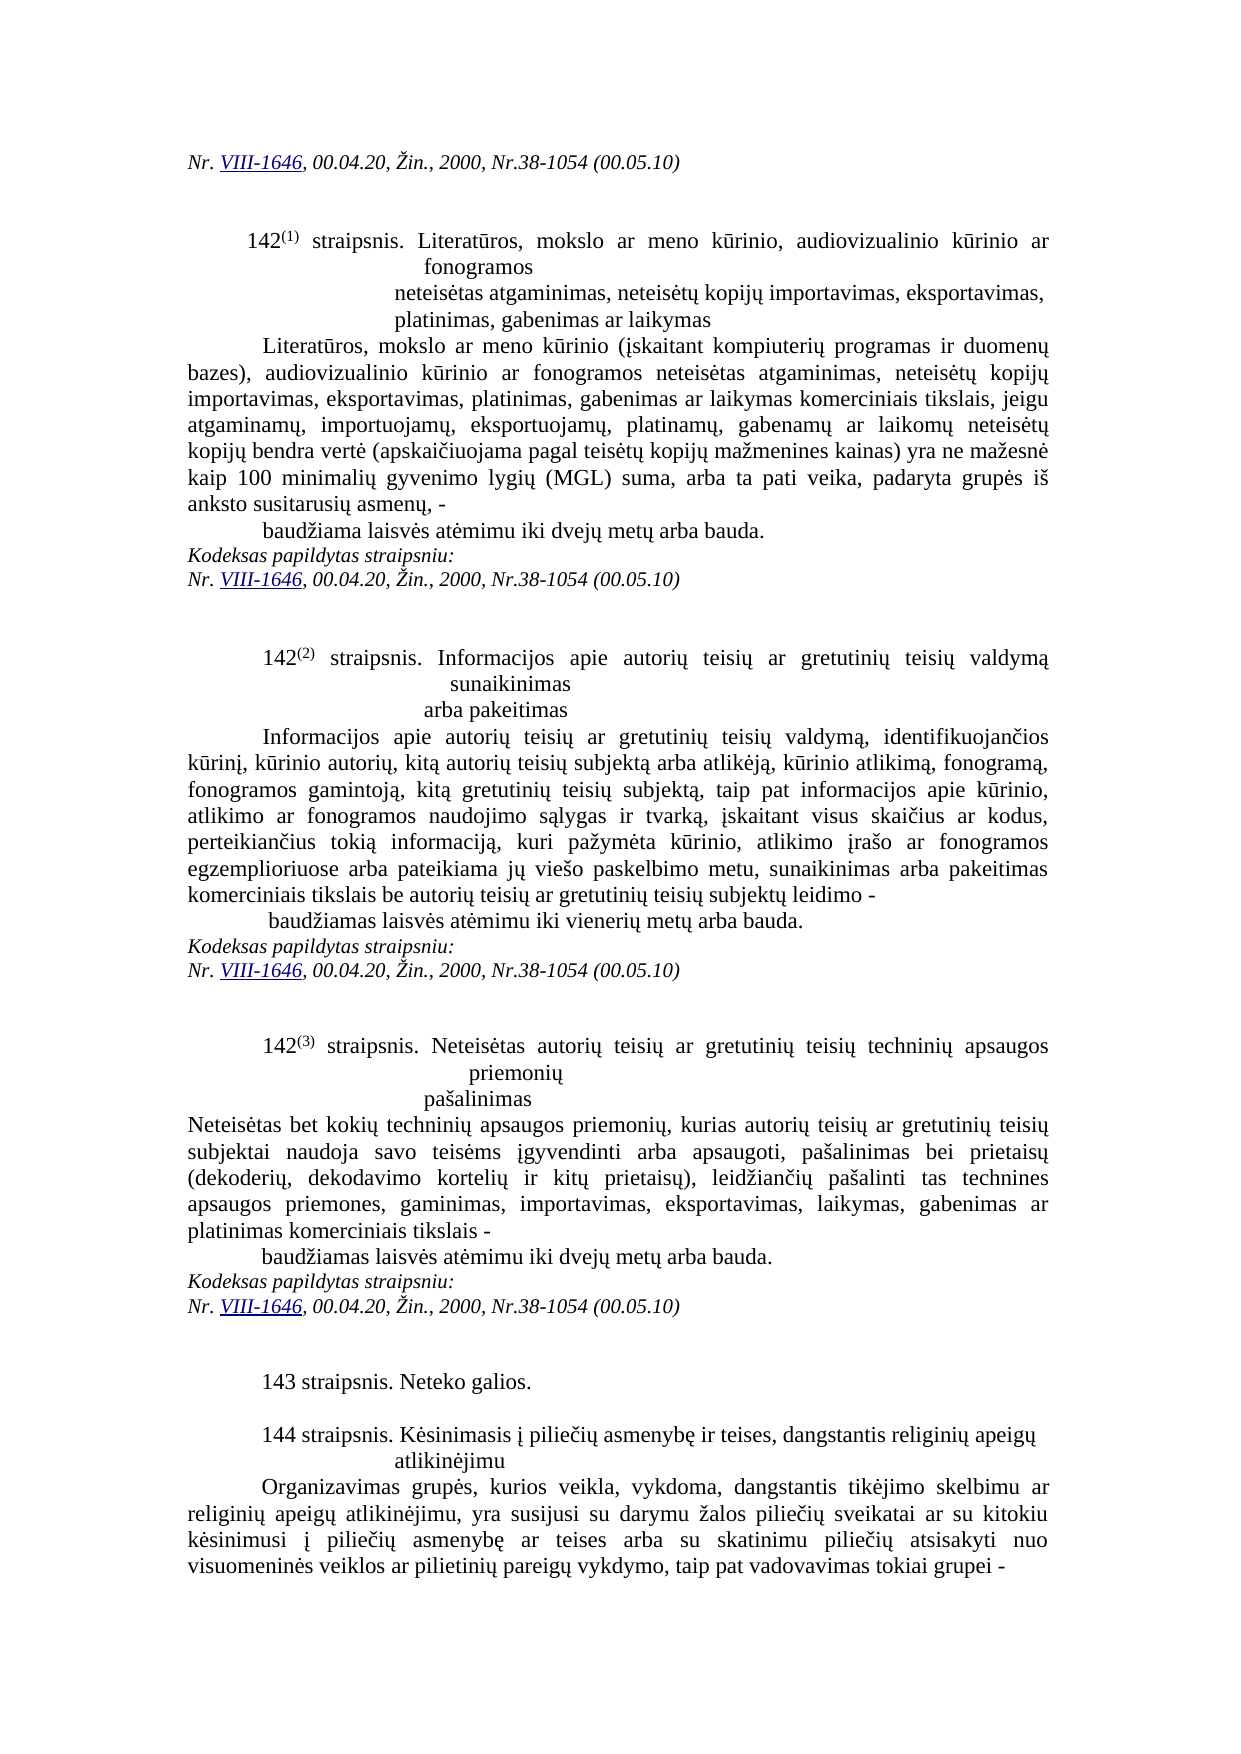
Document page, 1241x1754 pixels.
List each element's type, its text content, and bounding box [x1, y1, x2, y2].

text baudžiamas laisvės atėmimu iki vienerių metų arba bauda. [187, 907, 1050, 934]
text Nr. VIII-1646, 00.04.20, Žin., 2000, Nr.38-1054 (00.05.10) [187, 567, 1050, 591]
text Literatūros, mokslo ar meno kūrinio (įskaitant kompiuterių programas ir duomenų bazes), audiovizualinio kūrinio ar fonogramos neteisėtas atgaminimas, neteisėtų kopijų importavimas, eksportavimas, platinimas, gabenimas ar laikymas komerciniais tikslais, jeigu atgaminamų, importuojamų, eksportuojamų, platinamų, gabenamų ar laikomų neteisėtų kopijų bendra vertė (apskaičiuojama pagal teisėtų kopijų mažmenines kainas) yra ne mažesnė kaip 100 minimalių gyvenimo lygių (MGL) suma, arba ta pati veika, padaryta grupės iš anksto susitarusių asmenų, - [187, 332, 1050, 517]
text Nr. VIII-1646, 00.04.20, Žin., 2000, Nr.38-1054 (00.05.10) [187, 958, 1050, 982]
text Kodeksas papildytas straipsniu: [187, 934, 1050, 958]
text Nr. VIII-1646, 00.04.20, Žin., 2000, Nr.38-1054 (00.05.10) [187, 1293, 1050, 1318]
text platinimas, gabenimas ar laikymas [394, 306, 1050, 332]
text atlikinėjimu [394, 1447, 1050, 1473]
text Kodeksas papildytas straipsniu: [187, 1269, 1050, 1293]
text baudžiamas laisvės atėmimu iki dvejų metų arba bauda. [187, 1243, 1050, 1269]
text 142(2) straipsnis. Informacijos apie autorių teisių ar gretutinių teisių valdymą sunaikinimas [262, 644, 1050, 697]
text 142(1) straipsnis. Literatūros, mokslo ar meno kūrinio, audiovizualinio kūrinio ar fonogramos [247, 227, 1050, 279]
text Nr. VIII-1646, 00.04.20, Žin., 2000, Nr.38-1054 (00.05.10) [187, 150, 1050, 174]
text Informacijos apie autorių teisių ar gretutinių teisių valdymą, identifikuojančios kūrinį, kūrinio autorių, kitą autorių teisių subjektą arba atlikėją, kūrinio atlikimą, fonogramą, fonogramos gamintoją, kitą gretutinių teisių subjektą, taip pat informacijos apie kūrinio, atlikimo ar fonogramos naudojimo sąlygas ir tvarką, įskaitant visus skaičius ar kodus, perteikiančius tokią informaciją, kuri pažymėta kūrinio, atlikimo įrašo ar fonogramos egzemplioriuose arba pateikiama jų viešo paskelbimo metu, sunaikinimas arba pakeitimas komerciniais tikslais be autorių teisių ar gretutinių teisių subjektų leidimo - [187, 723, 1050, 907]
text 144 straipsnis. Kėsinimasis į piliečių asmenybę ir teises, dangstantis religinių apeigų [261, 1421, 1050, 1447]
text baudžiama laisvės atėmimu iki dvejų metų arba bauda. [187, 517, 1050, 543]
text Organizavimas grupės, kurios veikla, vykdoma, dangstantis tikėjimo skelbimu ar religinių apeigų atlikinėjimu, yra susijusi su darymu žalos piliečių sveikatai ar su kitokiu kėsinimusi į piliečių asmenybę ar teises arba su skatinimu piliečių atsisakyti nuo visuomeninės veiklos ar pilietinių pareigų vykdymo, taip pat vadovavimas tokiai grupei - [187, 1473, 1050, 1579]
text pašalinimas [424, 1085, 1050, 1111]
text Neteisėtas bet kokių techninių apsaugos priemonių, kurias autorių teisių ar gretutinių teisių subjektai naudoja savo teisėms įgyvendinti arba apsaugoti, pašalinimas bei prietaisų (dekoderių, dekodavimo kortelių ir kitų prietaisų), leidžiančių pašalinti tas technines apsaugos priemones, gaminimas, importavimas, eksportavimas, laikymas, gabenimas ar platinimas komerciniais tikslais - [187, 1111, 1050, 1243]
text arba pakeitimas [424, 697, 1050, 723]
text 143 straipsnis. Neteko galios. [206, 1368, 1050, 1394]
text 142(3) straipsnis. Neteisėtas autorių teisių ar gretutinių teisių techninių apsaugos priemonių [262, 1032, 1050, 1085]
text Kodeksas papildytas straipsniu: [187, 543, 1050, 567]
text neteisėtas atgaminimas, neteisėtų kopijų importavimas, eksportavimas, [394, 279, 1050, 306]
